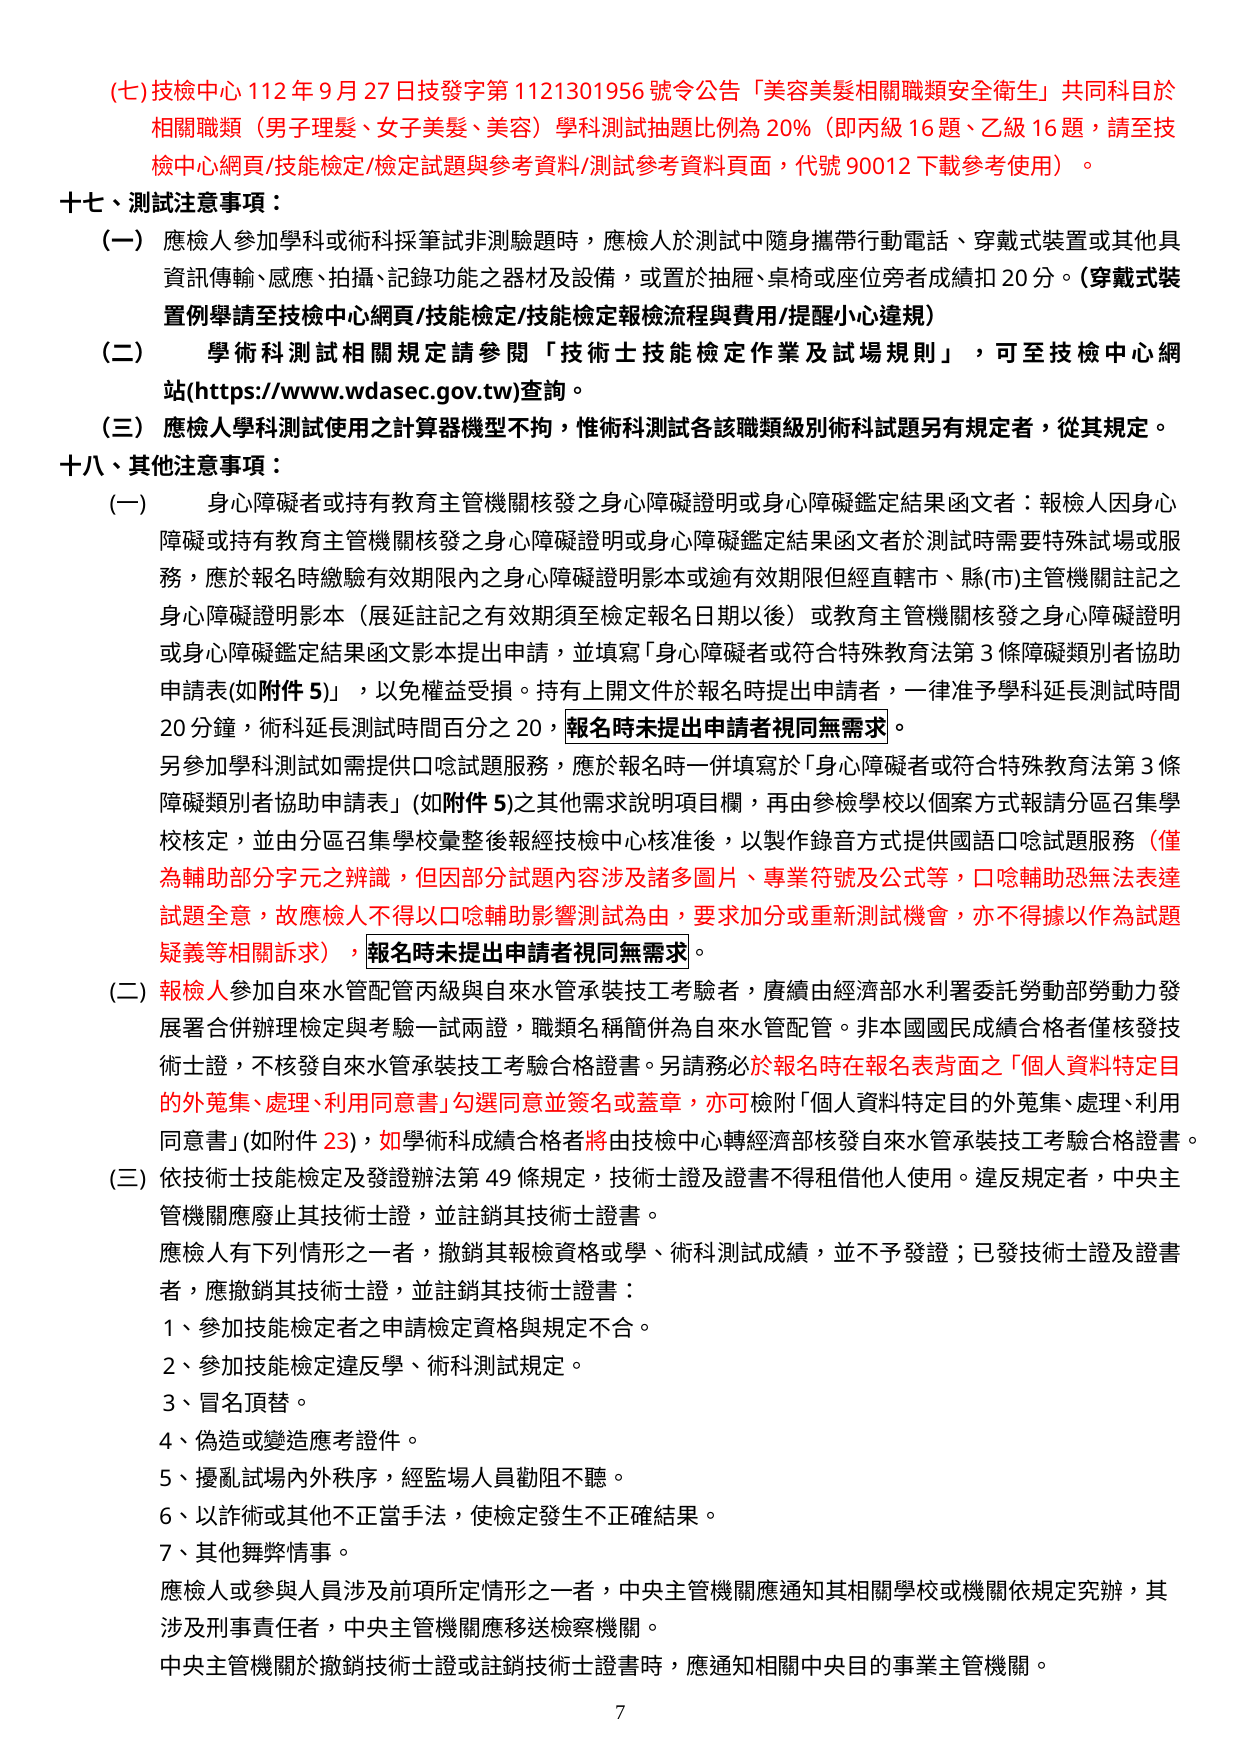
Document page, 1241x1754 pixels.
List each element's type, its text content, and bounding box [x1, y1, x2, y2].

text 十八、其他注意事項： [59, 446, 1181, 483]
text 1、參加技能檢定者之申請檢定資格與規定不合。 [59, 1308, 1181, 1346]
text 5、擾亂試場內外秩序，經監場人員勸阻不聽。 [59, 1458, 1181, 1496]
text 4、偽造或變造應考證件。 [59, 1421, 1181, 1458]
text 3、冒名頂替。 [59, 1383, 1181, 1421]
text 中央主管機關於撤銷技術士證或註銷技術士證書時，應通知相關中央目的事業主管機關。 [59, 1646, 1181, 1683]
text 另參加學科測試如需提供口唸試題服務，應於報名時一併填寫於「身心障礙者或符合特殊教育法第3條障礙類別者協助申請表」(如附件5)之其他需求說明項目欄，再由參檢學校以個案方式報請分區召集學校核定，並由分區召集學校彙整後報經技檢中心核准後，以製作錄音方式提供國語口唸試題服務（僅為輔助部分字元之辨識，但因部分試題內容涉及諸多圖片、專業符號及公式等，口唸輔助恐無法表達試題全意，故應檢人不得以口唸輔助影響測試為由，要求加分或重新測試機會，亦不得據以作為試題疑義等相關訴求），報名時未提出申請者視同無需求。 [159, 746, 1181, 971]
list 應檢人學科測試使用之計算器機型不拘，惟術科測試各該職類級別術科試題另有規定者，從其規定。 [88, 408, 1181, 446]
list 依技術士技能檢定及發證辦法第 49 條規定，技術士證及證書不得租借他人使用。違反規定者，中央主管機關應廢止其技術士證，並註銷其技術士證書。 [109, 1158, 1181, 1233]
list 學術科測試相關規定請參閱「技術士技能檢定作業及試場規則」，可至技檢中心網站(https://www.wdasec.gov.tw)查詢。 [88, 333, 1181, 408]
text 2、參加技能檢定違反學、術科測試規定。 [59, 1346, 1181, 1383]
text 應檢人或參與人員涉及前項所定情形之一者，中央主管機關應通知其相關學校或機關依規定究辦，其涉及刑事責任者，中央主管機關應移送檢察機關。 [160, 1571, 1181, 1646]
text 十七、測試注意事項： [59, 183, 1181, 221]
list 技檢中心112年9月27日技發字第1121301956號令公告「美容美髮相關職類安全衛生」共同科目於相關職類（男子理髮、女子美髮、美容）學科測試抽題比例為20%（即丙級16題、乙級16題，請至技檢中心網頁/技能檢定/檢定試題與參考資料/測試參考資料頁面，代號90012下載參考使用）。 [110, 71, 1176, 183]
text 7、其他舞弊情事。 [59, 1533, 1181, 1571]
list 應檢人參加學科或術科採筆試非測驗題時，應檢人於測試中隨身攜帶行動電話、穿戴式裝置或其他具資訊傳輸、感應、拍攝、記錄功能之器材及設備，或置於抽屜、桌椅或座位旁者成績扣20分。（穿戴式裝置例舉請至技檢中心網頁/技能檢定/技能檢定報檢流程與費用/提醒小心違規） [88, 221, 1181, 333]
text 6、以詐術或其他不正當手法，使檢定發生不正確結果。 [59, 1496, 1181, 1533]
list 報檢人參加自來水管配管丙級與自來水管承裝技工考驗者，賡續由經濟部水利署委託勞動部勞動力發展署合併辦理檢定與考驗一試兩證，職類名稱簡併為自來水管配管。非本國國民成績合格者僅核發技術士證，不核發自來水管承裝技工考驗合格證書。另請務必於報名時在報名表背面之「個人資料特定目的外蒐集、處理、利用同意書」勾選同意並簽名或蓋章，亦可檢附「個人資料特定目的外蒐集、處理、利用同意書」(如附件23)，如學術科成績合格者將由技檢中心轉經濟部核發自來水管承裝技工考驗合格證書。 [109, 971, 1181, 1158]
text 應檢人有下列情形之一者，撤銷其報檢資格或學、術科測試成績，並不予發證；已發技術士證及證書者，應撤銷其技術士證，並註銷其技術士證書： [159, 1233, 1181, 1308]
list 身心障礙者或持有教育主管機關核發之身心障礙證明或身心障礙鑑定結果函文者：報檢人因身心障礙或持有教育主管機關核發之身心障礙證明或身心障礙鑑定結果函文者於測試時需要特殊試場或服務，應於報名時繳驗有效期限內之身心障礙證明影本或逾有效期限但經直轄市、縣(市)主管機關註記之身心障礙證明影本（展延註記之有效期須至檢定報名日期以後）或教育主管機關核發之身心障礙證明或身心障礙鑑定結果函文影本提出申請，並填寫「身心障礙者或符合特殊教育法第3條障礙類別者協助申請表(如附件5)」，以免權益受損。持有上開文件於報名時提出申請者，一律准予學科延長測試時間20分鐘，術科延長測試時間百分之20，報名時未提出申請者視同無需求。 [109, 483, 1181, 746]
